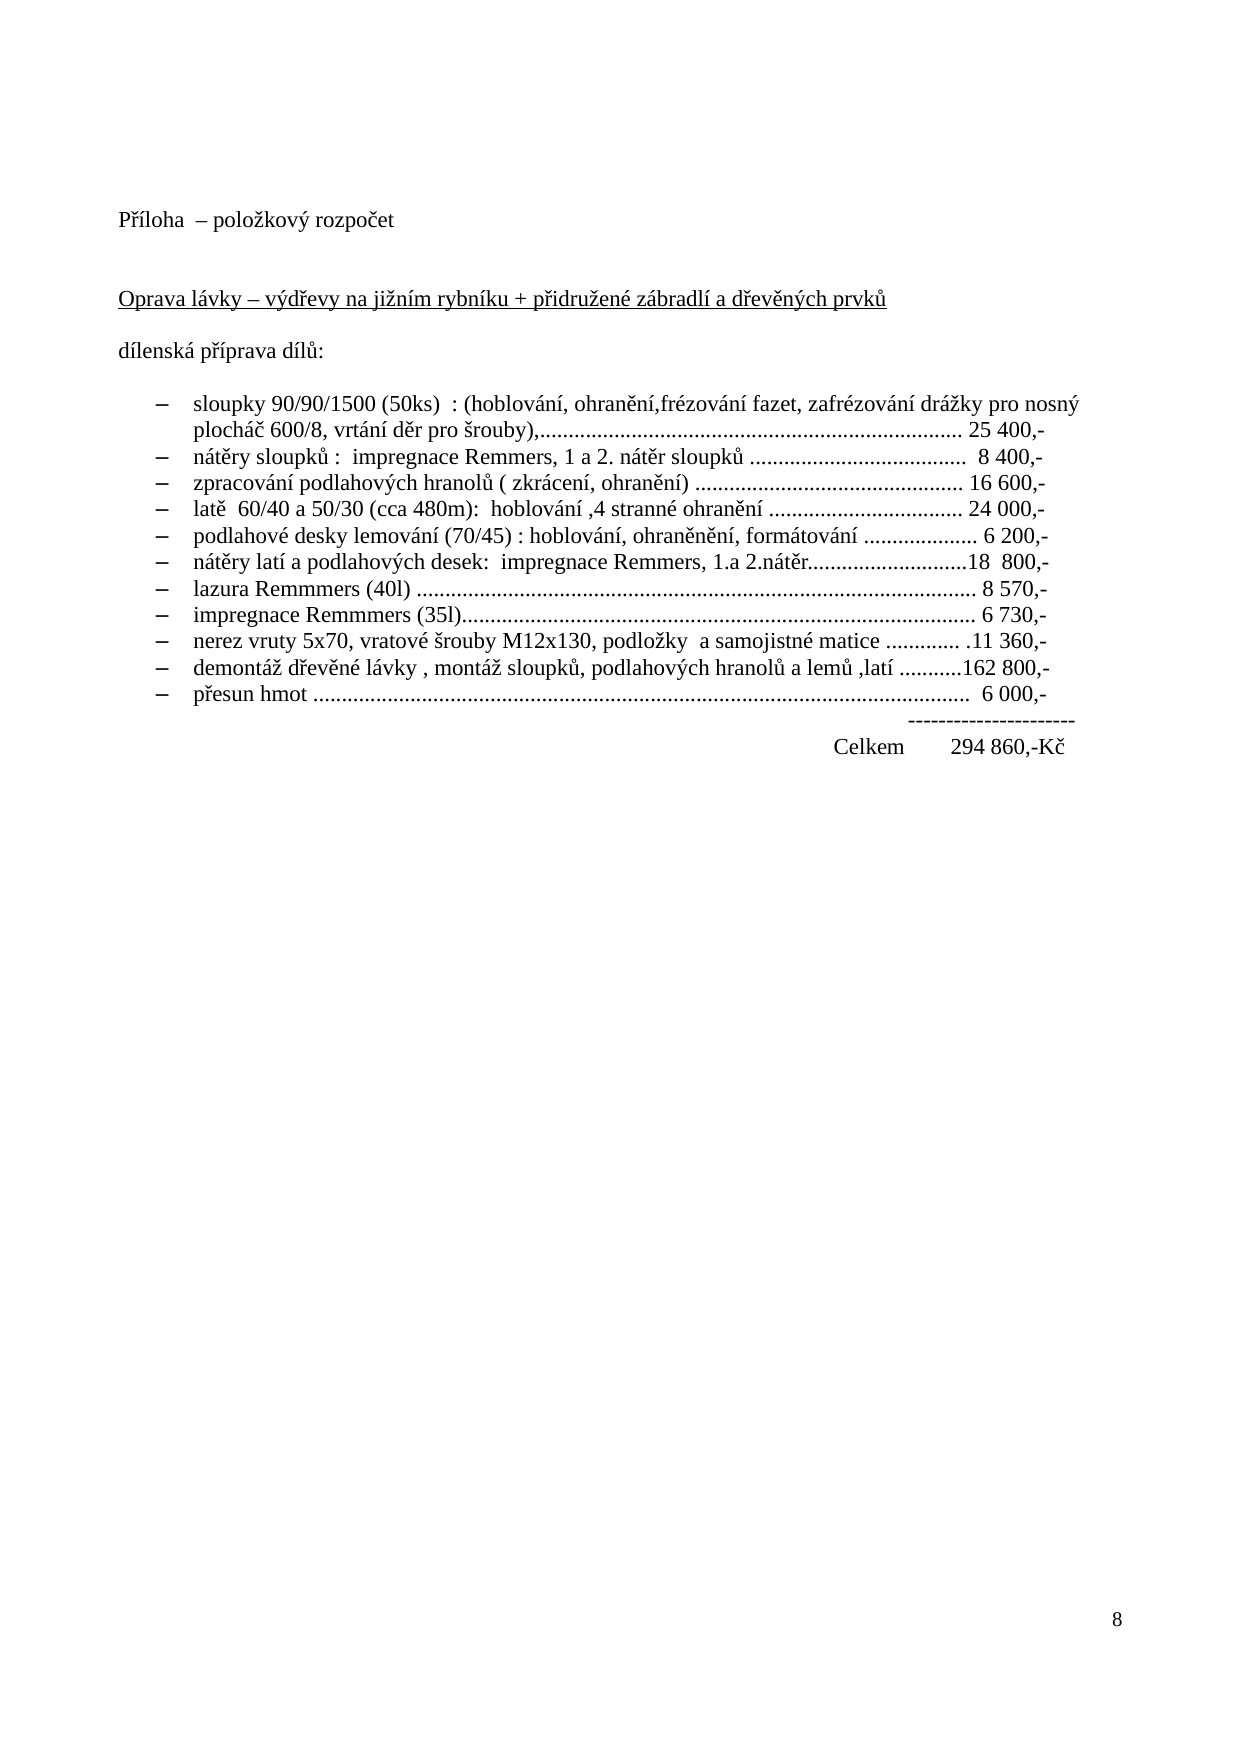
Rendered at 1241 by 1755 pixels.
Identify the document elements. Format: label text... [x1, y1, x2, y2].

text ---------------------- [193, 706, 1122, 733]
text Oprava lávky – výdřevy na jižním rybníku + přidružené zábradlí a dřevěných prvků [118, 285, 1122, 311]
list zpracování podlahových hranolů ( zkrácení, ohranění) ............................................... 16 600,- [156, 469, 1122, 496]
list nátěry sloupků : impregnace Remmers, 1 a 2. nátěr sloupků ...................................... 8 400,- [156, 443, 1122, 469]
list přesun hmot ................................................................................................................... 6 000,- [156, 680, 1122, 706]
list sloupky 90/90/1500 (50ks) : (hoblování, ohranění,frézování fazet, zafrézování drážky pro nosný plocháč 600/8, vrtání děr pro šrouby),.......................................................................... 25 400,- [156, 390, 1122, 443]
text dílenská příprava dílů: [118, 337, 1122, 364]
list latě 60/40 a 50/30 (cca 480m): hoblování ,4 stranné ohranění .................................. 24 000,- [156, 496, 1122, 522]
list demontáž dřevěné lávky , montáž sloupků, podlahových hranolů a lemů ,latí ...........162 800,- [156, 654, 1122, 680]
text Celkem 294 860,-Kč [193, 733, 1122, 759]
text Příloha – položkový rozpočet [118, 206, 1122, 232]
list nerez vruty 5x70, vratové šrouby M12x130, podložky a samojistné matice ............. .11 360,- [156, 627, 1122, 654]
list impregnace Remmmers (35l).......................................................................................... 6 730,- [156, 601, 1122, 627]
list nátěry latí a podlahových desek: impregnace Remmers, 1.a 2.nátěr............................18 800,- [156, 548, 1122, 574]
list podlahové desky lemování (70/45) : hoblování, ohraněnění, formátování .................... 6 200,- [156, 522, 1122, 548]
list lazura Remmmers (40l) .................................................................................................. 8 570,- [156, 574, 1122, 601]
